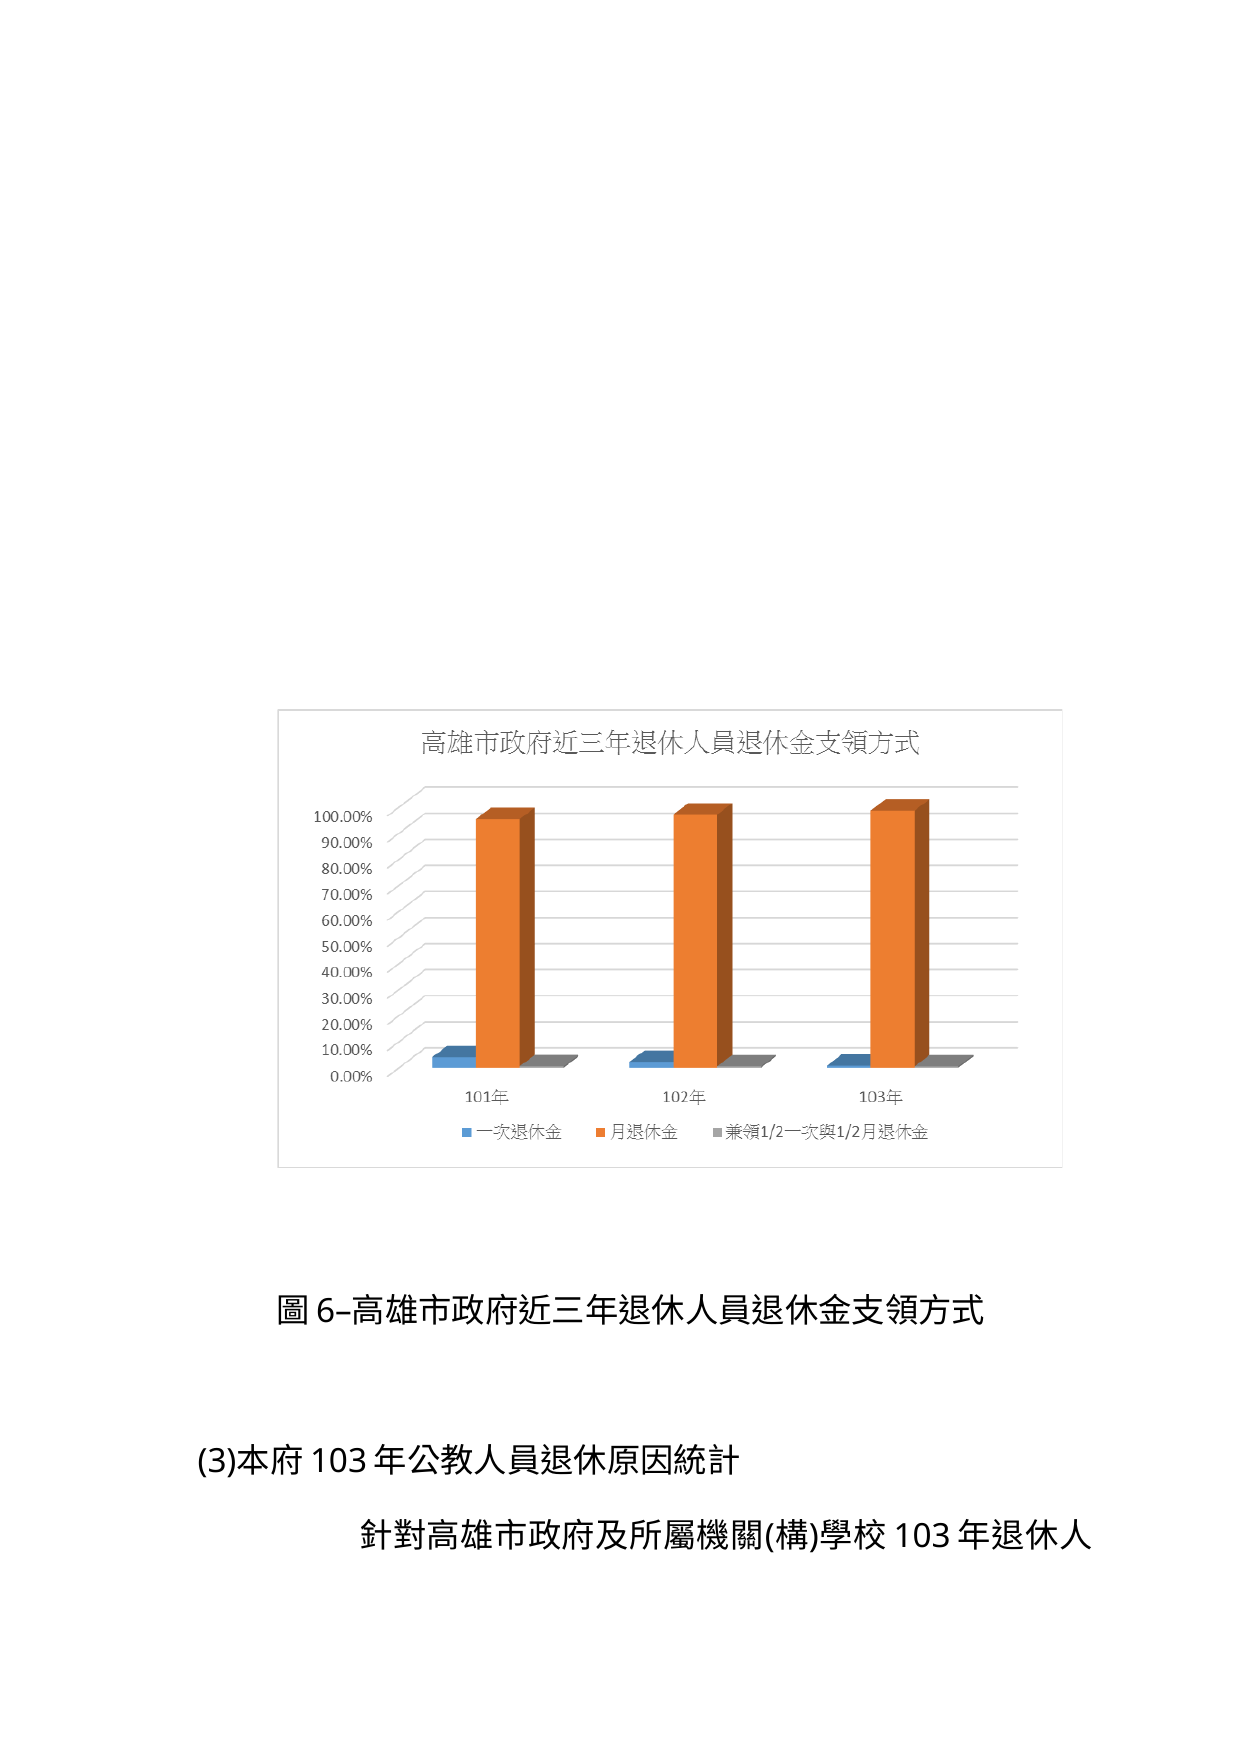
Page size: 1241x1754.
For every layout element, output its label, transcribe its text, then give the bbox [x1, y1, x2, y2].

text 針對高雄市政府及所屬機關(構)學校103年退休人 [289, 1496, 1092, 1571]
picture [277, 709, 1063, 1168]
text 圖6–高雄市政府近三年退休人員退休金支領方式 [266, 1271, 1092, 1346]
list 本府103年公教人員退休原因統計 [197, 1421, 1092, 1496]
